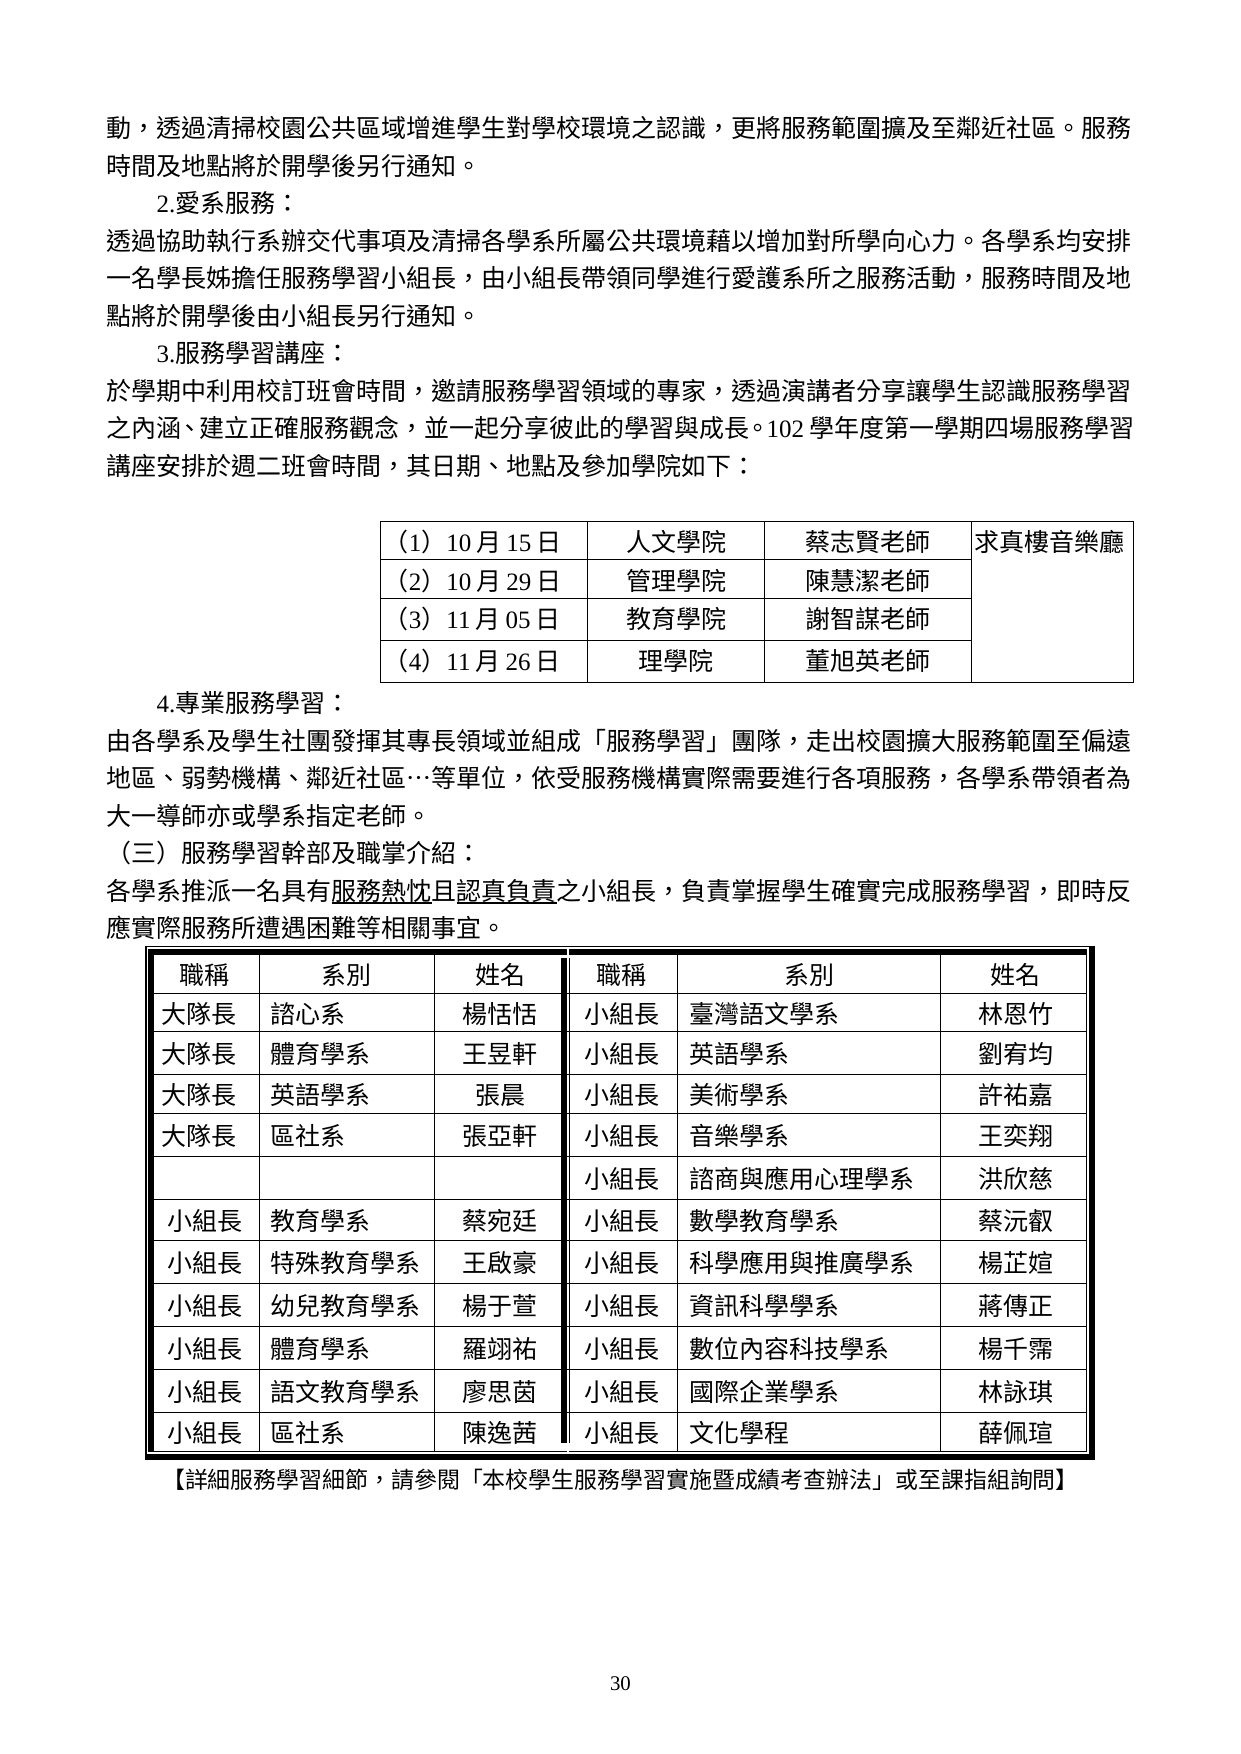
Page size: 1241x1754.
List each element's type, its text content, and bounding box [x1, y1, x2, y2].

table_header 系別 [678, 955, 940, 993]
table_cell 教育學系 [260, 1200, 434, 1240]
table_cell 張亞軒 [435, 1114, 561, 1156]
table_cell 諮商與應用心理學系 [678, 1157, 940, 1199]
table_cell 小組長 [154, 1327, 259, 1369]
table_cell 小組長 [570, 994, 677, 1031]
table_cell 王昱軒 [435, 1032, 561, 1074]
text 由各學系及學生社團發揮其專長領域並組成「服務學習」團隊，走出校園擴大服務範圍至偏遠地區、弱勢機構、鄰近社區…等單位，依受服務機構實際需要進行各項服務，各學系帶領者為大一導師亦或學系指定老師。 [106, 721, 1134, 833]
table_cell 小組長 [154, 1370, 259, 1412]
text 各學系推派一名具有服務熱忱且認真負責之小組長，負責掌握學生確實完成服務學習，即時反應實際服務所遭遇困難等相關事宜。 [106, 871, 1134, 946]
table_cell 資訊科學學系 [678, 1284, 940, 1326]
table_cell 謝智謀老師 [765, 599, 971, 640]
table_cell 數位內容科技學系 [678, 1327, 940, 1369]
table_header 職稱 [565, 947, 678, 993]
table_cell 王奕翔 [941, 1114, 1086, 1156]
table_cell 教育學院 [588, 599, 764, 640]
table_cell 文化學程 [678, 1413, 940, 1451]
table_cell 小組長 [154, 1413, 259, 1451]
table_cell 小組長 [570, 1327, 677, 1369]
table_cell 董旭英老師 [765, 641, 971, 682]
table_cell 許祐嘉 [941, 1075, 1086, 1113]
table_header 系別 [260, 955, 434, 993]
table_cell 區社系 [260, 1413, 434, 1451]
table_cell 楊千霈 [941, 1327, 1086, 1369]
table_cell 理學院 [588, 641, 764, 682]
table_cell 王啟豪 [435, 1241, 561, 1283]
table_cell 國際企業學系 [678, 1370, 940, 1412]
table_cell （3）11月05日 [381, 599, 587, 640]
text 【詳細服務學習細節，請參閱「本校學生服務學習實施暨成績考查辦法」或至課指組詢問】 [106, 1460, 1134, 1497]
table_cell 大隊長 [154, 1075, 259, 1113]
table_cell 小組長 [154, 1200, 259, 1240]
table_cell 小組長 [570, 1114, 677, 1156]
table_cell 小組長 [570, 1370, 677, 1412]
table_cell 科學應用與推廣學系 [678, 1241, 940, 1283]
table_cell 英語學系 [678, 1032, 940, 1074]
table_cell 大隊長 [154, 1114, 259, 1156]
text 4.專業服務學習： [106, 683, 1134, 721]
text （三）服務學習幹部及職掌介紹： [106, 833, 1134, 871]
table_cell 小組長 [570, 1284, 677, 1326]
table_header 姓名 [435, 955, 565, 993]
table_cell [435, 1157, 561, 1199]
table_cell 英語學系 [260, 1075, 434, 1113]
table_cell 管理學院 [588, 560, 764, 598]
table_cell 洪欣慈 [941, 1157, 1086, 1199]
table_cell 羅翊祐 [435, 1327, 561, 1369]
table_cell 蔣傳正 [941, 1284, 1086, 1326]
table_cell （4）11月26日 [381, 641, 587, 682]
table_cell 小組長 [570, 1241, 677, 1283]
table_cell 陳慧潔老師 [765, 560, 971, 598]
table_cell 體育學系 [260, 1032, 434, 1074]
table_cell 蔡宛廷 [435, 1200, 561, 1240]
table_cell 劉宥均 [941, 1032, 1086, 1074]
table_cell 張晨 [435, 1075, 561, 1113]
table_cell 小組長 [570, 1157, 677, 1199]
text 2.愛系服務： [106, 183, 1134, 221]
table_cell [260, 1157, 434, 1199]
text 動，透過清掃校園公共區域增進學生對學校環境之認識，更將服務範圍擴及至鄰近社區。服務時間及地點將於開學後另行通知。 [106, 108, 1134, 183]
table_cell 薛佩瑄 [941, 1413, 1086, 1451]
table_cell 林恩竹 [941, 994, 1086, 1031]
table_header 蔡志賢老師 [765, 522, 971, 559]
table_cell 小組長 [565, 1413, 677, 1451]
table_cell 林詠琪 [941, 1370, 1086, 1412]
table_cell 數學教育學系 [678, 1200, 940, 1240]
table_cell 幼兒教育學系 [260, 1284, 434, 1326]
table_cell 特殊教育學系 [260, 1241, 434, 1283]
table_cell [154, 1157, 259, 1199]
table_cell 美術學系 [678, 1075, 940, 1113]
table_cell 楊于萱 [435, 1284, 561, 1326]
table_cell 小組長 [570, 1075, 677, 1113]
table_cell 諮心系 [260, 994, 434, 1031]
text 於學期中利用校訂班會時間，邀請服務學習領域的專家，透過演講者分享讓學生認識服務學習之內涵、建立正確服務觀念，並一起分享彼此的學習與成長。102學年度第一學期四場服務學習講座安排於週二班會時間，其日期、地點及參加學院如下： [106, 371, 1134, 483]
table_cell （2）10月29日 [381, 560, 587, 598]
table_cell 廖思茵 [435, 1370, 561, 1412]
table_header 職稱 [154, 955, 259, 993]
table_header （1）10月15日 [381, 522, 587, 559]
table_cell 音樂學系 [678, 1114, 940, 1156]
table_cell 體育學系 [260, 1327, 434, 1369]
table_header 姓名 [941, 955, 1086, 993]
table_cell 蔡沅叡 [941, 1200, 1086, 1240]
table_header 人文學院 [588, 522, 764, 559]
table_cell 大隊長 [154, 994, 259, 1031]
table_cell 區社系 [260, 1114, 434, 1156]
table_cell 小組長 [570, 1200, 677, 1240]
table_header 求真樓音樂廳 [972, 522, 1133, 682]
table_cell 小組長 [154, 1284, 259, 1326]
text 3.服務學習講座： [106, 333, 1134, 371]
table_cell 大隊長 [154, 1032, 259, 1074]
table_cell 小組長 [570, 1032, 677, 1074]
table_cell 楊恬恬 [435, 994, 561, 1031]
table_cell 陳逸茜 [435, 1413, 565, 1451]
text 透過協助執行系辦交代事項及清掃各學系所屬公共環境藉以增加對所學向心力。各學系均安排一名學長姊擔任服務學習小組長，由小組長帶領同學進行愛護系所之服務活動，服務時間及地點將於開學後由小組長另行通知。 [106, 221, 1134, 333]
table_cell 語文教育學系 [260, 1370, 434, 1412]
table_cell 臺灣語文學系 [678, 994, 940, 1031]
table_cell 小組長 [154, 1241, 259, 1283]
table_cell 楊芷媗 [941, 1241, 1086, 1283]
